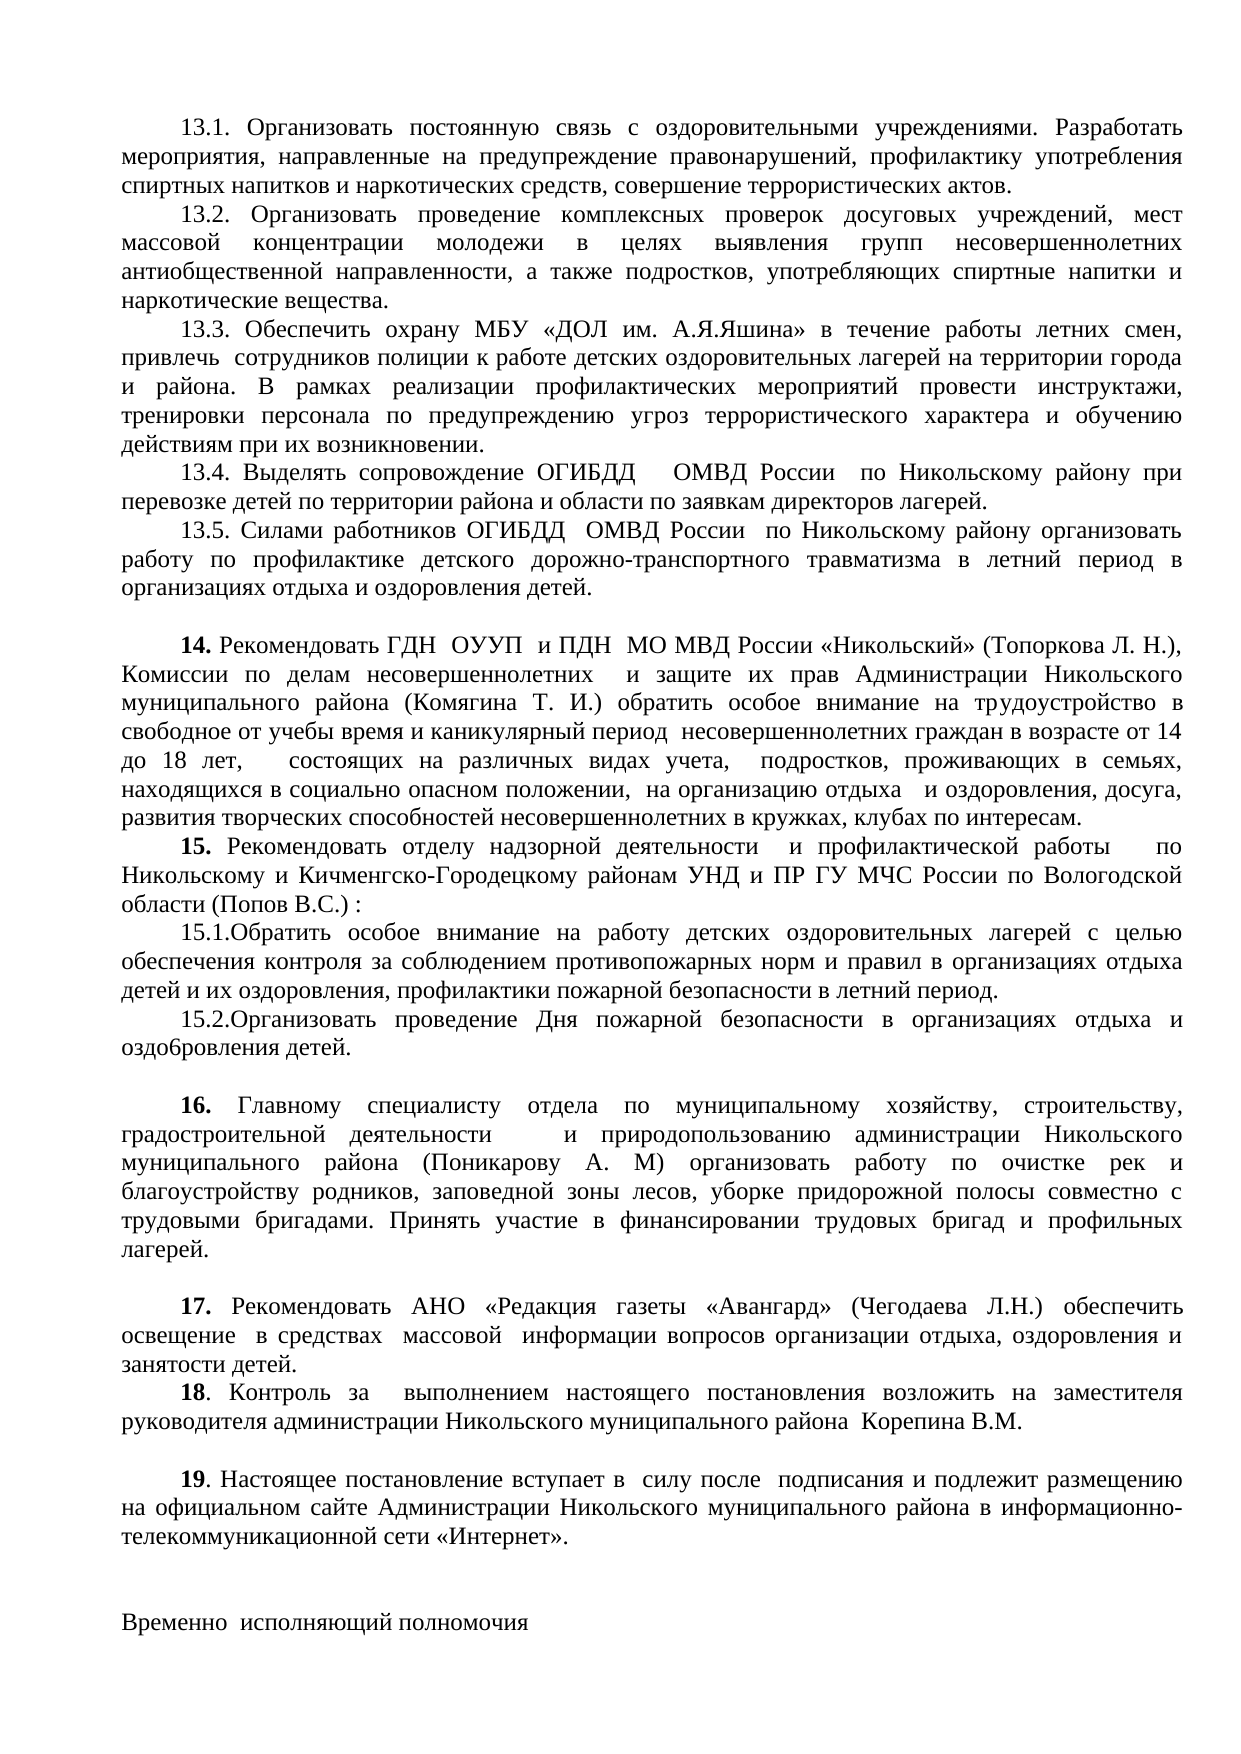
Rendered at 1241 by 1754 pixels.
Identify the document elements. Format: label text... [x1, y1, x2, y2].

text 13.3. Обеспечить охрану МБУ «ДОЛ им. А.Я.Яшина» в течение работы летних смен, привлечь сотрудников полиции к работе детских оздоровительных лагерей на территории города и района. В рамках реализации профилактических мероприятий провести инструктажи, тренировки персонала по предупреждению угроз террористического характера и обучению действиям при их возникновении. [121, 314, 1183, 457]
text 13.4. Выделять сопровождение ОГИБДД ОМВД России по Никольскому району при перевозке детей по территории района и области по заявкам директоров лагерей. [121, 457, 1183, 515]
text 13.1. Организовать постоянную связь с оздоровительными учреждениями. Разработать мероприятия, направленные на предупреждение правонарушений, профилактику употребления спиртных напитков и наркотических средств, совершение террористических актов. [121, 112, 1183, 199]
text 14. Рекомендовать ГДН ОУУП и ПДН МО МВД России «Никольский» (Топоркова Л. Н.), Комиссии по делам несовершеннолетних и защите их прав Администрации Никольского муниципального района (Комягина Т. И.) обратить особое внимание на трудоустройство в свободное от учебы время и каникулярный период несовершеннолетних граждан в возрасте от 14 до 18 лет, состоящих на различных видах учета, подростков, проживающих в семьях, находящихся в социально опасном положении, на организацию отдыха и оздоровления, досуга, развития творческих способностей несовершеннолетних в кружках, клубах по интересам. [121, 630, 1183, 831]
text 15. Рекомендовать отделу надзорной деятельности и профилактической работы по Никольскому и Кичменгско-Городецкому районам УНД и ПР ГУ МЧС России по Вологодской области (Попов В.С.) : [121, 831, 1183, 917]
text 19. Настоящее постановление вступает в силу после подписания и подлежит размещению на официальном сайте Администрации Никольского муниципального района в информационно-телекоммуникационной сети «Интернет». [121, 1464, 1183, 1550]
text 15.1.Обратить особое внимание на работу детских оздоровительных лагерей с целью обеспечения контроля за соблюдением противопожарных норм и правил в организациях отдыха детей и их оздоровления, профилактики пожарной безопасности в летний период. [121, 917, 1183, 1004]
text 13.5. Силами работников ОГИБДД ОМВД России по Никольскому району организовать работу по профилактике детского дорожно-транспортного травматизма в летний период в организациях отдыха и оздоровления детей. [121, 515, 1183, 601]
text 17. Рекомендовать АНО «Редакция газеты «Авангард» (Чегодаева Л.Н.) обеспечить освещение в средствах массовой информации вопросов организации отдыха, оздоровления и занятости детей. [121, 1291, 1183, 1377]
text 18. Контроль за выполнением настоящего постановления возложить на заместителя руководителя администрации Никольского муниципального района Корепина В.М. [121, 1377, 1183, 1435]
text 13.2. Организовать проведение комплексных проверок досуговых учреждений, мест массовой концентрации молодежи в целях выявления групп несовершеннолетних антиобщественной направленности, а также подростков, употребляющих спиртные напитки и наркотические вещества. [121, 199, 1183, 314]
text 16. Главному специалисту отдела по муниципальному хозяйству, строительству, градостроительной деятельности и природопользованию администрации Никольского муниципального района (Поникарову А. М) организовать работу по очистке рек и благоустройству родников, заповедной зоны лесов, уборке придорожной полосы совместно с трудовыми бригадами. Принять участие в финансировании трудовых бригад и профильных лагерей. [121, 1090, 1183, 1262]
text Временно исполняющий полномочия [121, 1607, 1183, 1636]
text 15.2.Организовать проведение Дня пожарной безопасности в организациях отдыха и оздо6ровления детей. [121, 1004, 1183, 1061]
